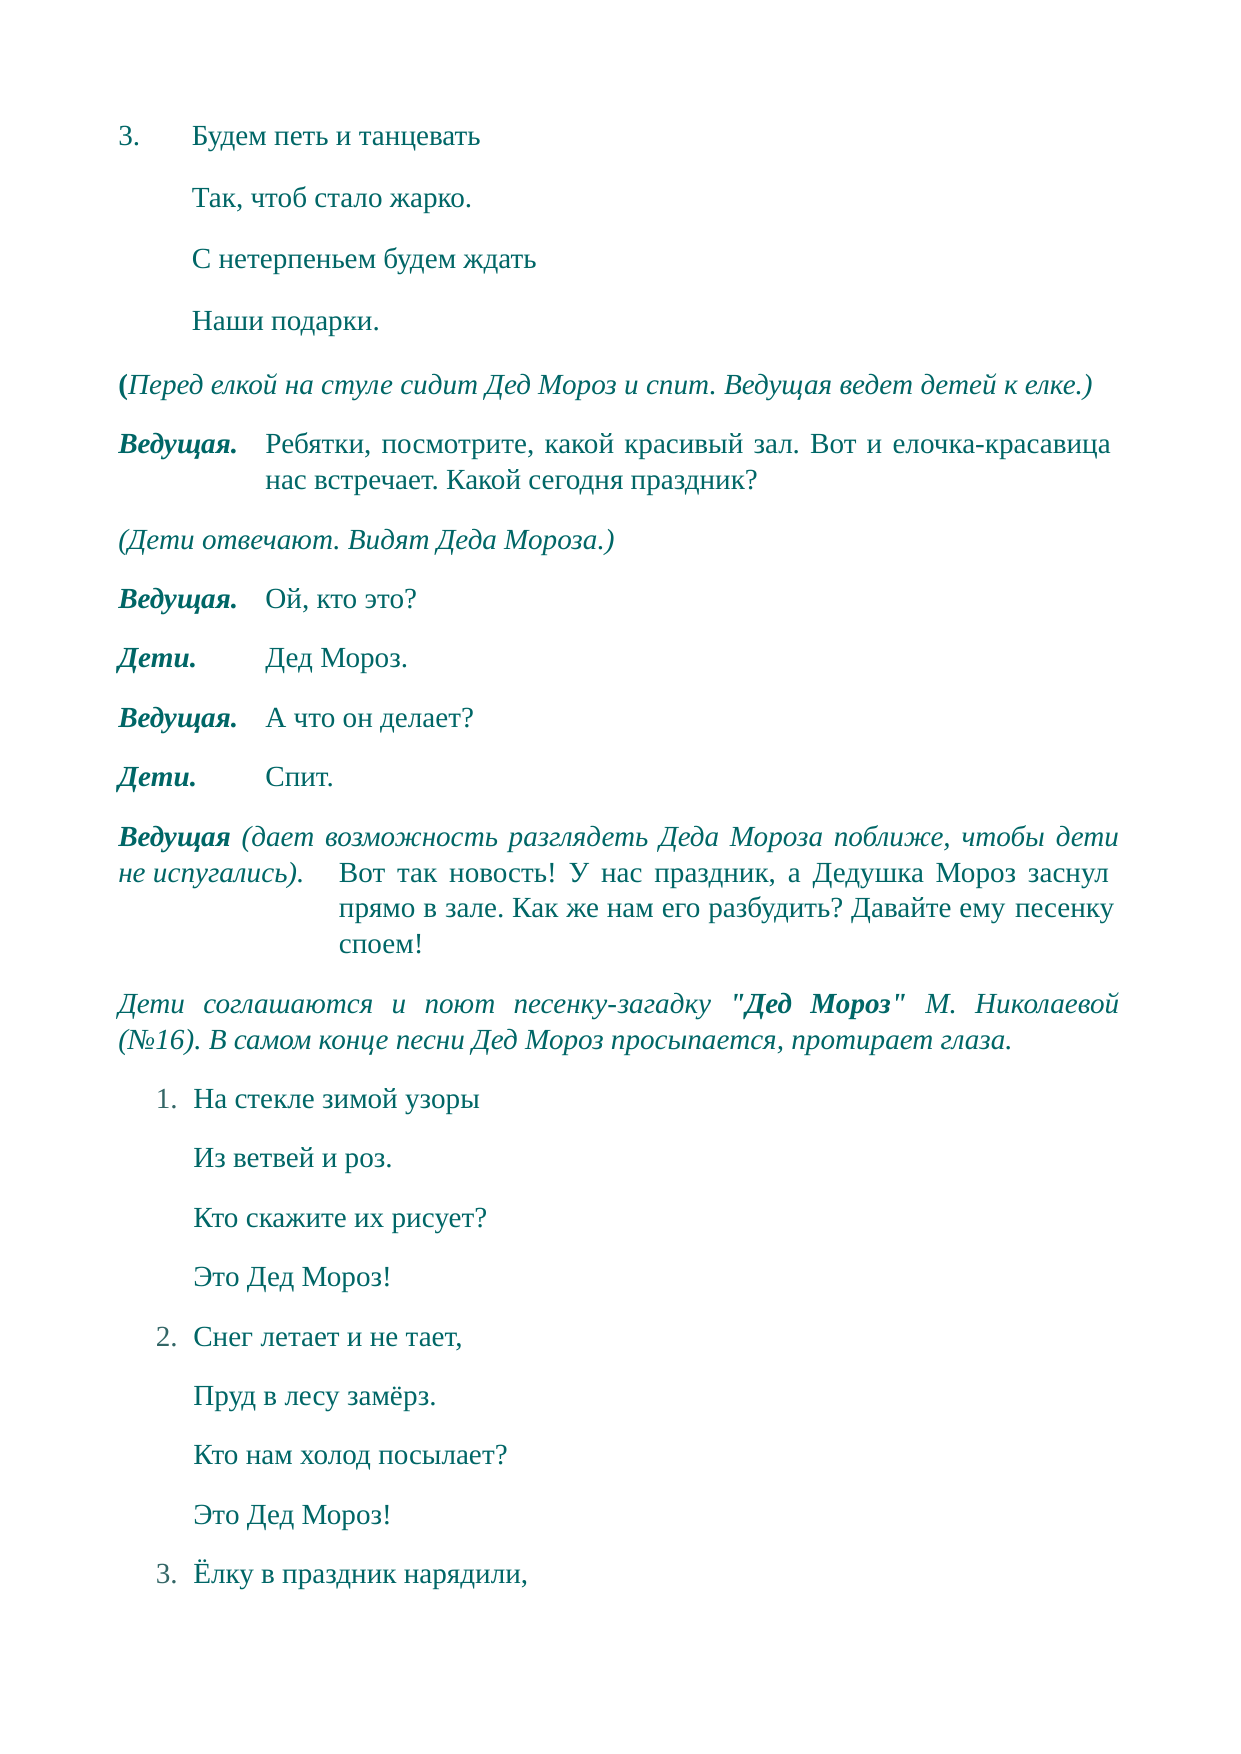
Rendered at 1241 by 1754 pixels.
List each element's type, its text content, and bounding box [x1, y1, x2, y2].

text Ведущая. Ой, кто это? [118, 579, 1122, 615]
text 3. Будем петь и танцевать [118, 118, 1122, 152]
text Дети. Дед Мороз. [118, 638, 1122, 674]
list На стекле зимой узоры [156, 1079, 1122, 1115]
list Это Дед Мороз! [156, 1257, 1122, 1293]
text С нетерпеньем будем ждать [118, 241, 1122, 275]
text Ведущая (дает возможность разглядеть Деда Мороза поближе, чтобы дети не испугались). Вот так новость! У нас праздник, а Дедушка Мороз заснул прямо в зале. Как же нам его разбудить? Давайте ему песенку споем! [118, 816, 1122, 960]
list Кто скажите их рисует? [156, 1198, 1122, 1233]
text Ведущая. А что он делает? [118, 698, 1122, 733]
text Наши подарки. [118, 303, 1122, 337]
text Дети. Спит. [118, 757, 1122, 793]
text Дети соглашаются и поют песенку-загадку "Дед Мороз" М. Николаевой (№16). В самом конце песни Дед Мороз просыпается, протирает глаза. [118, 983, 1122, 1055]
list Из ветвей и роз. [156, 1138, 1122, 1174]
text (Перед елкой на стуле сидит Дед Мороз и спит. Ведущая ведет детей к елке.) [118, 365, 1122, 401]
list Это Дед Мороз! [156, 1494, 1122, 1530]
list Ёлку в праздник нарядили, [156, 1554, 1122, 1590]
text Так, чтоб стало жарко. [118, 180, 1122, 213]
list Пруд в лесу замёрз. [156, 1376, 1122, 1412]
list Кто нам холод посылает? [156, 1435, 1122, 1471]
text Ведущая. Ребятки, посмотрите, какой красивый зал. Вот и елочка-красавица нас встречает. Какой сегодня праздник? [118, 424, 1122, 496]
list Снег летает и не тает, [156, 1316, 1122, 1352]
text (Дети отвечают. Видят Деда Мороза.) [118, 519, 1122, 555]
